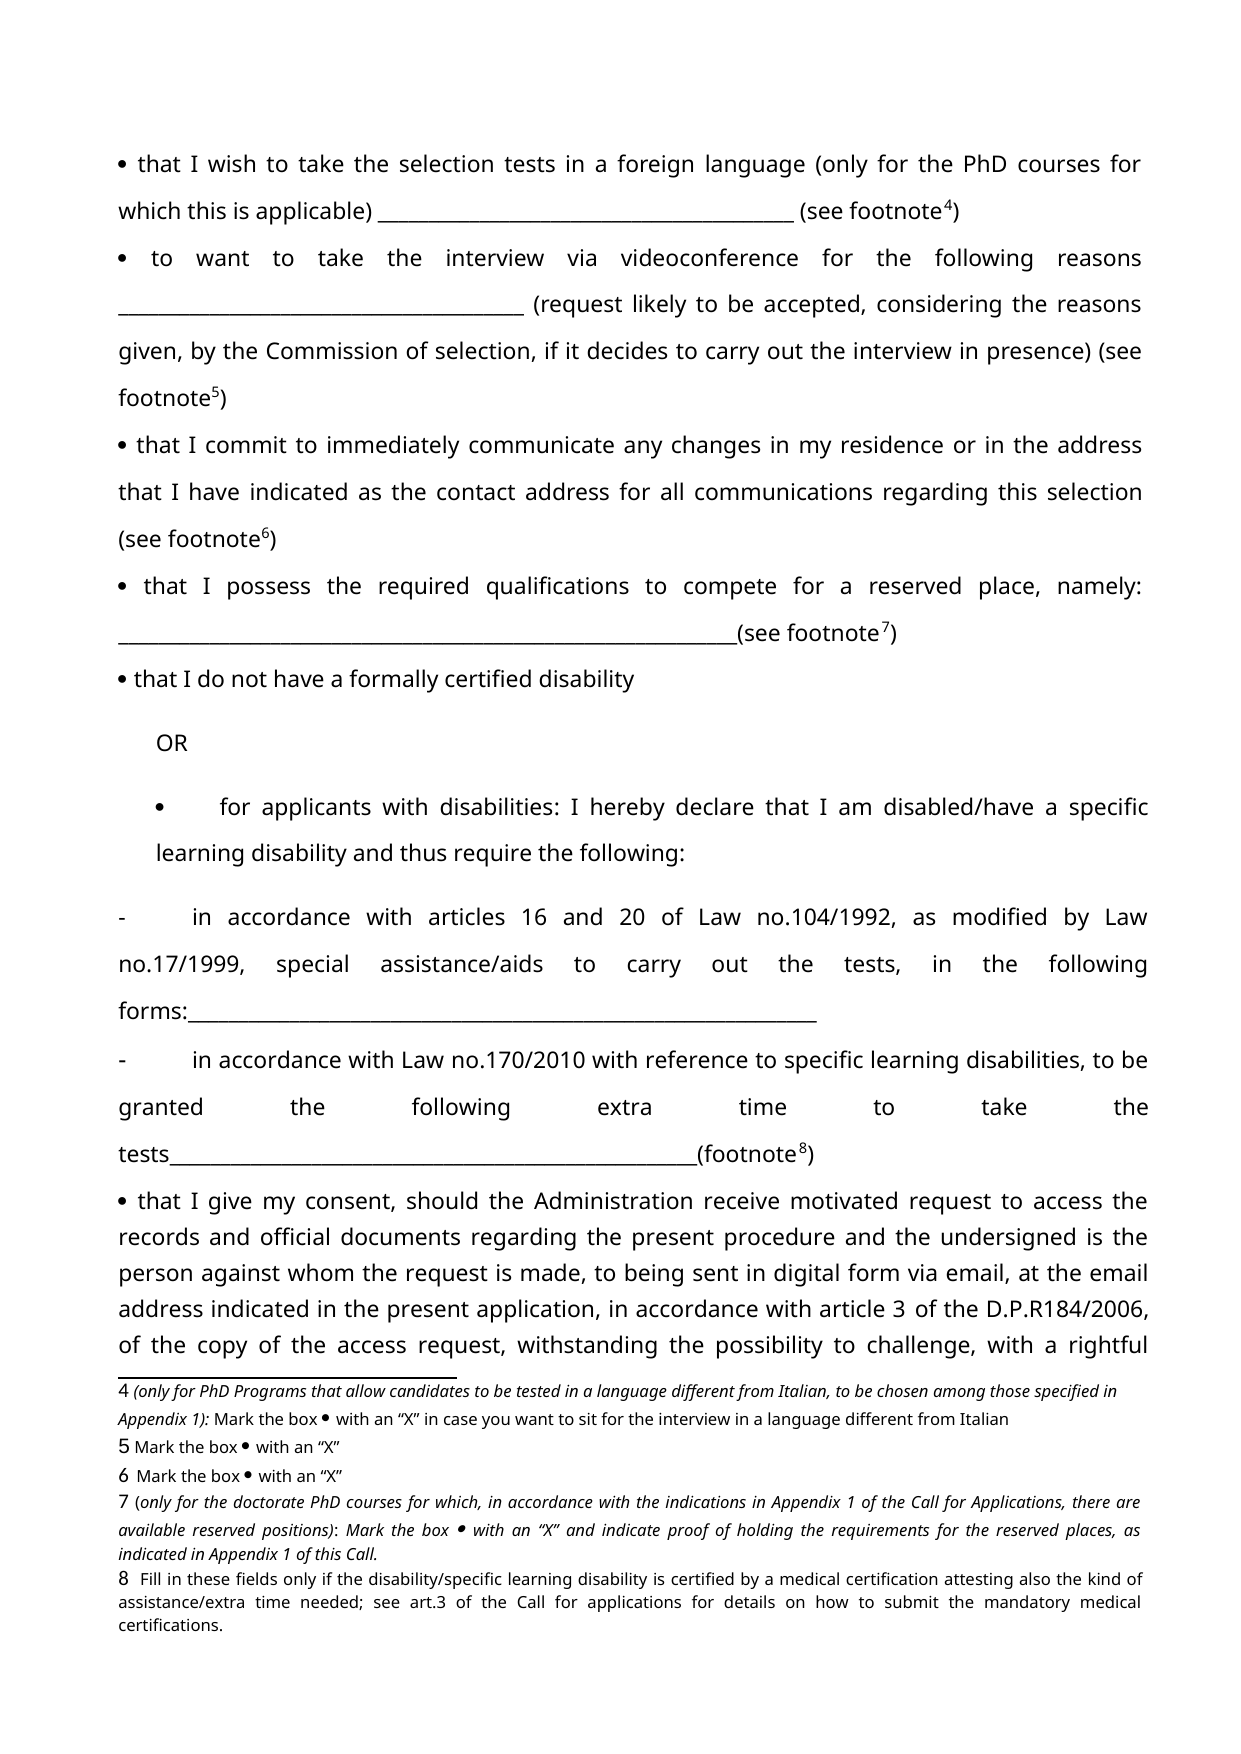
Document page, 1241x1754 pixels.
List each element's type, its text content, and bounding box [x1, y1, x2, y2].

text  for applicants with disabilities: I hereby declare that I am disabled/have a specific learning disability and thus require the following: [156, 790, 1149, 868]
text (only for the doctorate PhD courses for which, in accordance with the indications in Appendix 1 of the Call for Applications, there are available reserved positions): Mark the box  with an “X” and indicate proof of holding the requirements for the reserved places, as indicated in Appendix 1 of this Call. [118, 1488, 1144, 1565]
text Mark the box  with an “X” [118, 1432, 1144, 1460]
text OR [156, 727, 1149, 758]
text  to want to take the interview via videoconference for the following reasons ________________________________________ (request likely to be accepted, considering the reasons given, by the Commission of selection, if it decides to carry out the interview in presence) (see footnote) [118, 241, 1144, 413]
text  that I possess the required qualifications to compete for a reserved place, namely: _____________________________________________________________(see footnote) [118, 569, 1144, 648]
text  that I give my consent, should the Administration receive motivated request to access the records and official documents regarding the present procedure and the undersigned is the person against whom the request is made, to being sent in digital form via email, at the email address indicated in the present application, in accordance with article 3 of the D.P.R184/2006, of the copy of the access request, withstanding the possibility to challenge, with a rightful [118, 1185, 1149, 1360]
text  that I wish to take the selection tests in a foreign language (only for the PhD courses for which this is applicable) _________________________________________ (see footnote) [118, 148, 1144, 226]
text  that I commit to immediately communicate any changes in my residence or in the address that I have indicated as the contact address for all communications regarding this selection (see footnote) [118, 429, 1144, 554]
list in accordance with Law no.170/2010 with reference to specific learning disabilities, to be granted the following extra time to take the tests____________________________________________________(footnote) [118, 1041, 1149, 1169]
list Fill in these fields only if the disability/specific learning disability is certified by a medical certification attesting also the kind of assistance/extra time needed; see art.3 of the Call for applications for details on how to submit the mandatory medical certifications. [118, 1565, 1144, 1636]
text (only for PhD Programs that allow candidates to be tested in a language different from Italian, to be chosen among those specified in Appendix 1): Mark the box  with an “X” in case you want to sit for the interview in a language different from Italian [118, 1378, 1144, 1432]
list in accordance with articles 16 and 20 of Law no.104/1992, as modified by Law no.17/1999, special assistance/aids to carry out the tests, in the following forms:______________________________________________________________ [118, 901, 1149, 1026]
text  that I do not have a formally certified disability [118, 663, 1149, 694]
text Mark the box  with an “X” [118, 1460, 1144, 1488]
